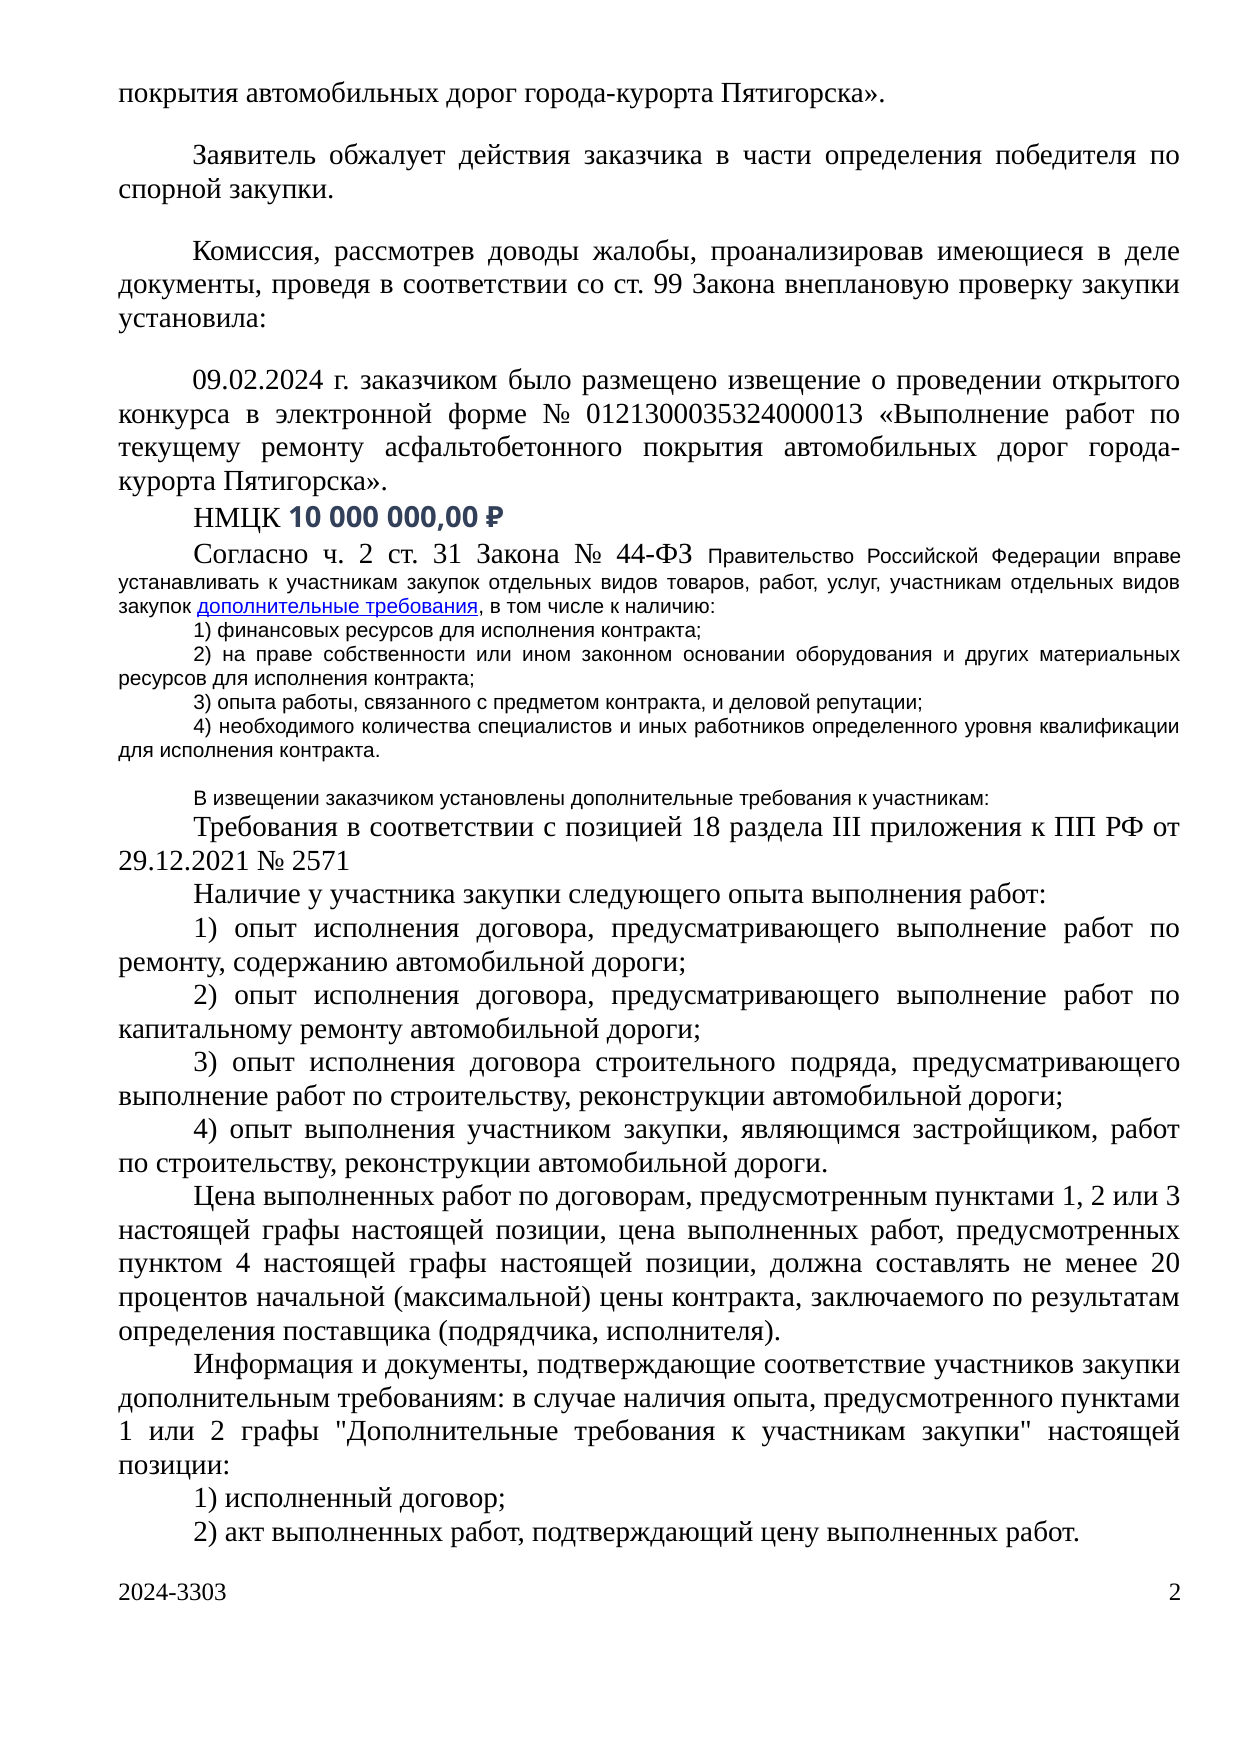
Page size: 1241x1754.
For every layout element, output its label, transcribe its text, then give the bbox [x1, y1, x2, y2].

text Согласно ч. 2 ст. 31 Закона № 44-ФЗ Правительство Российской Федерации вправе устанавливать к участникам закупок отдельных видов товаров, работ, услуг, участникам отдельных видов закупок дополнительные требования, в том числе к наличию: [118, 536, 1181, 618]
text 3) опыт исполнения договора строительного подряда, предусматривающего выполнение работ по строительству, реконструкции автомобильной дороги; [118, 1044, 1181, 1111]
text Требования в соответствии с позицией 18 раздела III приложения к ПП РФ от 29.12.2021 № 2571 [118, 809, 1181, 877]
text 4) необходимого количества специалистов и иных работников определенного уровня квалификации для исполнения контракта. [118, 714, 1181, 762]
text Комиссия, рассмотрев доводы жалобы, проанализировав имеющиеся в деле документы, проведя в соответствии со ст. 99 Закона внеплановую проверку закупки установила: [118, 233, 1181, 334]
text 1) исполненный договор; [118, 1480, 1181, 1514]
text 1) опыт исполнения договора, предусматривающего выполнение работ по ремонту, содержанию автомобильной дороги; [118, 910, 1181, 977]
text НМЦК 10 000 000,00 ₽ [118, 497, 1181, 536]
text 4) опыт выполнения участником закупки, являющимся застройщиком, работ по строительству, реконструкции автомобильной дороги. [118, 1111, 1181, 1178]
text Цена выполненных работ по договорам, предусмотренным пунктами 1, 2 или 3 настоящей графы настоящей позиции, цена выполненных работ, предусмотренных пунктом 4 настоящей графы настоящей позиции, должна составлять не менее 20 процентов начальной (максимальной) цены контракта, заключаемого по результатам определения поставщика (подрядчика, исполнителя). [118, 1178, 1181, 1346]
text 2) акт выполненных работ, подтверждающий цену выполненных работ. [118, 1514, 1181, 1547]
text 09.02.2024 г. заказчиком было размещено извещение о проведении открытого конкурса в электронной форме № 0121300035324000013 «Выполнение работ по текущему ремонту асфальтобетонного покрытия автомобильных дорог города-курорта Пятигорска». [118, 362, 1181, 497]
text В извещении заказчиком установлены дополнительные требования к участникам: [118, 786, 1181, 809]
text 2) опыт исполнения договора, предусматривающего выполнение работ по капитальному ремонту автомобильной дороги; [118, 977, 1181, 1044]
text 2) на праве собственности или ином законном основании оборудования и других материальных ресурсов для исполнения контракта; [118, 642, 1181, 690]
text Информация и документы, подтверждающие соответствие участников закупки дополнительным требованиям: в случае наличия опыта, предусмотренного пунктами 1 или 2 графы "Дополнительные требования к участникам закупки" настоящей позиции: [118, 1346, 1181, 1480]
text Заявитель обжалует действия заказчика в части определения победителя по спорной закупки. [118, 137, 1181, 204]
text 1) финансовых ресурсов для исполнения контракта; [118, 618, 1181, 642]
text Наличие у участника закупки следующего опыта выполнения работ: [118, 877, 1181, 910]
text покрытия автомобильных дорог города-курорта Пятигорска». [118, 75, 1181, 108]
text 3) опыта работы, связанного с предметом контракта, и деловой репутации; [118, 690, 1181, 714]
